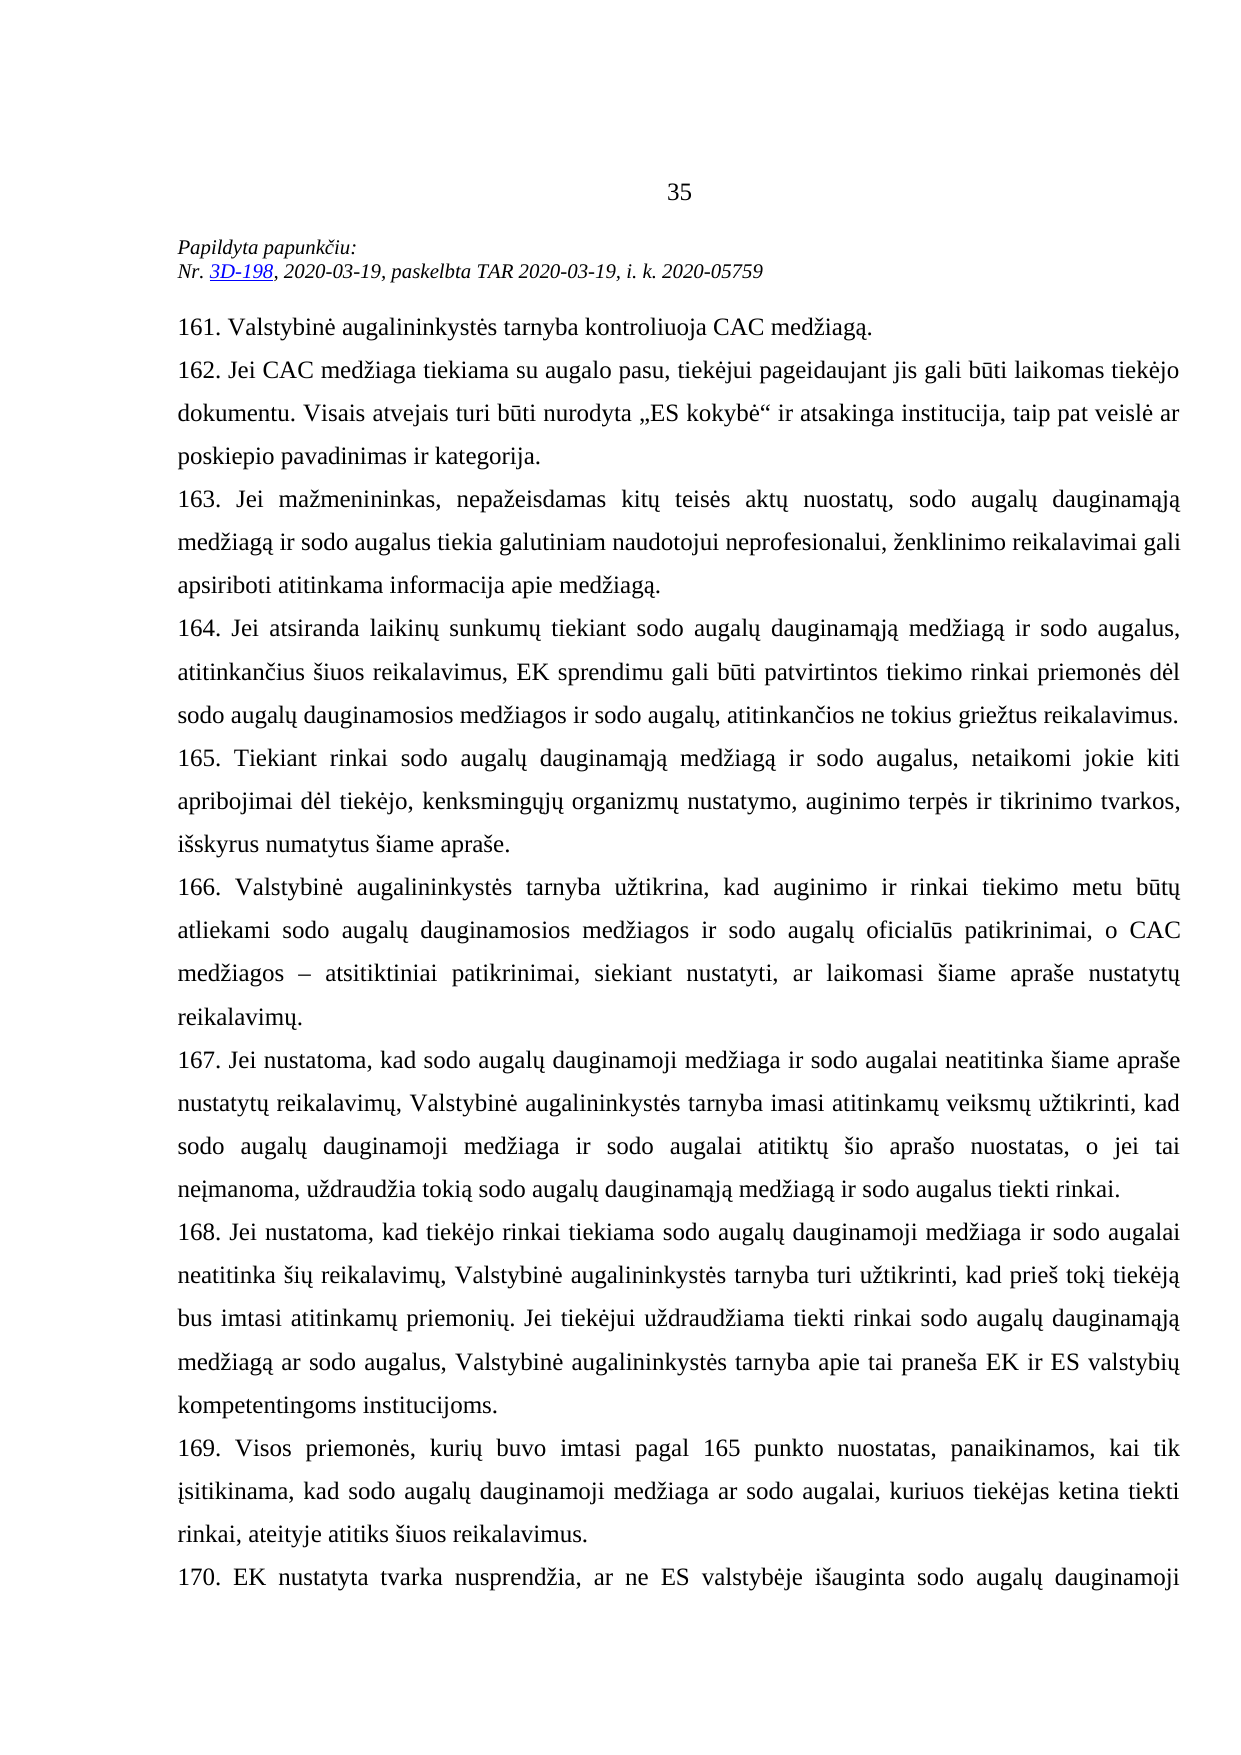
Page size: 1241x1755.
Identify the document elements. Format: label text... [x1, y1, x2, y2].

text 164. Jei atsiranda laikinų sunkumų tiekiant sodo augalų dauginamąją medžiagą ir sodo augalus, atitinkančius šiuos reikalavimus, EK sprendimu gali būti patvirtintos tiekimo rinkai priemonės dėl sodo augalų dauginamosios medžiagos ir sodo augalų, atitinkančios ne tokius griežtus reikalavimus. [177, 613, 1181, 728]
text 170. EK nustatyta tvarka nusprendžia, ar ne ES valstybėje išauginta sodo augalų dauginamoji [177, 1562, 1181, 1591]
text Nr. 3D-198, 2020-03-19, paskelbta TAR 2020-03-19, i. k. 2020-05759 [177, 259, 1181, 283]
text 168. Jei nustatoma, kad tiekėjo rinkai tiekiama sodo augalų dauginamoji medžiaga ir sodo augalai neatitinka šių reikalavimų, Valstybinė augalininkystės tarnyba turi užtikrinti, kad prieš tokį tiekėją bus imtasi atitinkamų priemonių. Jei tiekėjui uždraudžiama tiekti rinkai sodo augalų dauginamąją medžiagą ar sodo augalus, Valstybinė augalininkystės tarnyba apie tai praneša EK ir ES valstybių kompetentingoms institucijoms. [177, 1217, 1181, 1418]
text 165. Tiekiant rinkai sodo augalų dauginamąją medžiagą ir sodo augalus, netaikomi jokie kiti apribojimai dėl tiekėjo, kenksmingųjų organizmų nustatymo, auginimo terpės ir tikrinimo tvarkos, išskyrus numatytus šiame apraše. [177, 743, 1181, 858]
text 161. Valstybinė augalininkystės tarnyba kontroliuoja CAC medžiagą. [177, 312, 1181, 340]
text 166. Valstybinė augalininkystės tarnyba užtikrina, kad auginimo ir rinkai tiekimo metu būtų atliekami sodo augalų dauginamosios medžiagos ir sodo augalų oficialūs patikrinimai, o CAC medžiagos – atsitiktiniai patikrinimai, siekiant nustatyti, ar laikomasi šiame apraše nustatytų reikalavimų. [177, 872, 1181, 1030]
text 163. Jei mažmenininkas, nepažeisdamas kitų teisės aktų nuostatų, sodo augalų dauginamąją medžiagą ir sodo augalus tiekia galutiniam naudotojui neprofesionalui, ženklinimo reikalavimai gali apsiriboti atitinkama informacija apie medžiagą. [177, 484, 1181, 599]
text Papildyta papunkčiu: [177, 235, 1181, 259]
text 162. Jei CAC medžiaga tiekiama su augalo pasu, tiekėjui pageidaujant jis gali būti laikomas tiekėjo dokumentu. Visais atvejais turi būti nurodyta „ES kokybė“ ir atsakinga institucija, taip pat veislė ar poskiepio pavadinimas ir kategorija. [177, 355, 1181, 470]
text 167. Jei nustatoma, kad sodo augalų dauginamoji medžiaga ir sodo augalai neatitinka šiame apraše nustatytų reikalavimų, Valstybinė augalininkystės tarnyba imasi atitinkamų veiksmų užtikrinti, kad sodo augalų dauginamoji medžiaga ir sodo augalai atitiktų šio aprašo nuostatas, o jei tai neįmanoma, uždraudžia tokią sodo augalų dauginamąją medžiagą ir sodo augalus tiekti rinkai. [177, 1045, 1181, 1203]
text 169. Visos priemonės, kurių buvo imtasi pagal 165 punkto nuostatas, panaikinamos, kai tik įsitikinama, kad sodo augalų dauginamoji medžiaga ar sodo augalai, kuriuos tiekėjas ketina tiekti rinkai, ateityje atitiks šiuos reikalavimus. [177, 1433, 1181, 1548]
